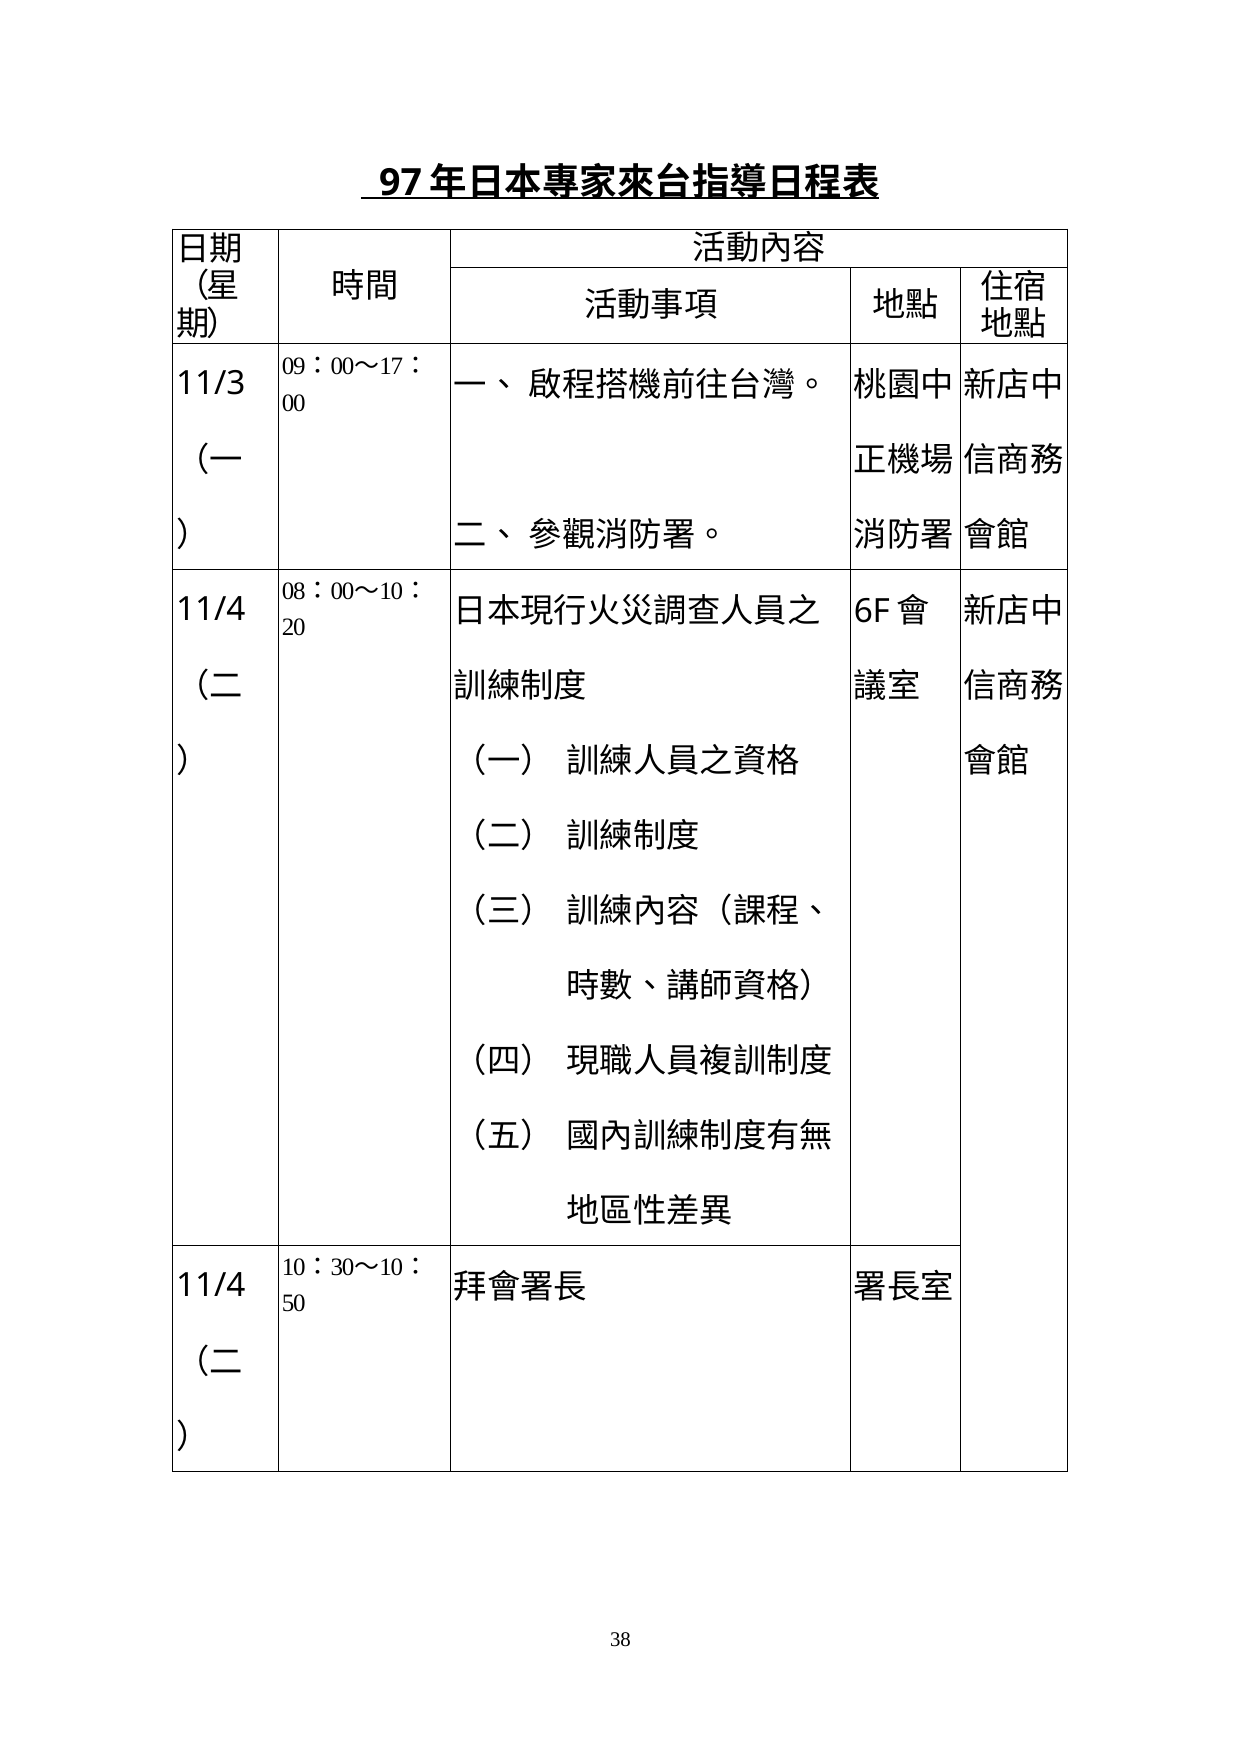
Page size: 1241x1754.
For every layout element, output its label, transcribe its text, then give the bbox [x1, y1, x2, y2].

table_cell 11/4（二） [173, 570, 278, 1245]
table_cell 住宿 地點 [961, 268, 1067, 343]
table_cell 09：00～17：00 [279, 344, 450, 569]
table_cell 署長室 [851, 1246, 960, 1471]
table_cell 08：00～10：20 [279, 570, 450, 1245]
table_cell 10：30～10：50 [279, 1246, 450, 1471]
table_cell 桃園中正機場 消防署 [851, 344, 960, 569]
table_header 活動內容 [451, 230, 1067, 267]
table_cell 新店中信商務會館 [961, 344, 1067, 569]
table_cell 拜會署長 [451, 1246, 850, 1471]
table_cell 11/3（一） [173, 344, 278, 569]
table_cell 6F會議室 [851, 570, 960, 1245]
table_cell 啟程搭機前往台灣。 參觀消防署。 [451, 344, 850, 569]
table_cell 活動事項 [451, 268, 850, 343]
table_cell 11/4（二） [173, 1246, 278, 1471]
table_header 日期 （星期） [173, 230, 278, 343]
table_header 時間 [279, 230, 450, 343]
table_cell 地點 [851, 268, 960, 343]
table_cell 日本現行火災調查人員之訓練制度 訓練人員之資格 訓練制度 訓練內容（課程、時數、講師資格） 現職人員複訓制度 國內訓練制度有無地區性差異 [451, 570, 850, 1245]
table_cell 新店中信商務會館 [961, 570, 1067, 1471]
text 97年日本專家來台指導日程表 [187, 151, 1053, 206]
